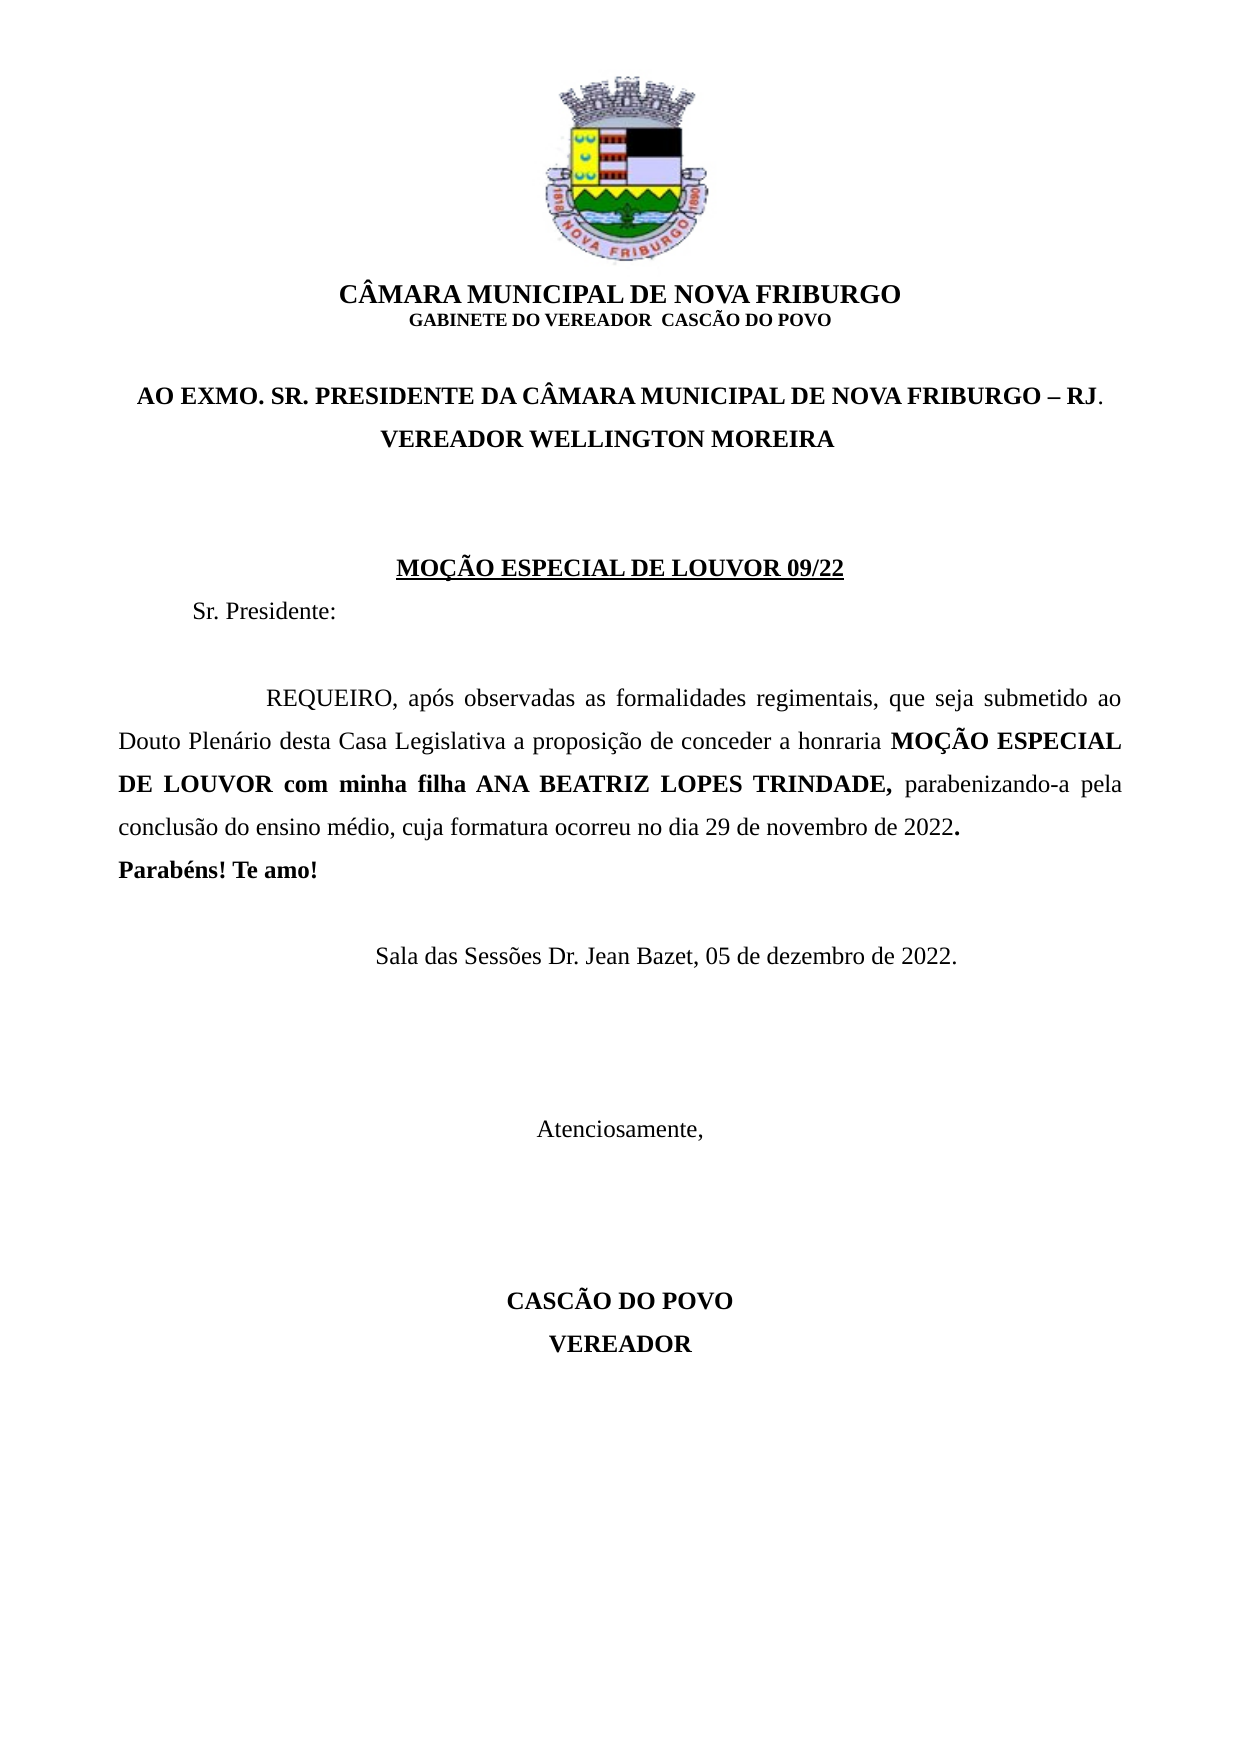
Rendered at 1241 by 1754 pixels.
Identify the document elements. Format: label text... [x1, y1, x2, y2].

text Sala das Sessões Dr. Jean Bazet, 05 de dezembro de 2022. [118, 941, 1122, 970]
picture [521, 59, 720, 277]
text Atenciosamente, [118, 1114, 1122, 1143]
text VEREADOR [118, 1329, 1122, 1358]
text Parabéns! Te amo! [118, 855, 1122, 884]
text MOÇÃO ESPECIAL DE LOUVOR 09/22 [118, 553, 1122, 582]
text CASCÃO DO POVO [118, 1286, 1122, 1315]
text VEREADOR WELLINGTON MOREIRA [118, 424, 1122, 453]
text Sr. Presidente: [118, 596, 1122, 625]
text REQUEIRO, após observadas as formalidades regimentais, que seja submetido ao Douto Plenário desta Casa Legislativa a proposição de conceder a honraria MOÇÃO ESPECIAL DE LOUVOR com minha filha ANA BEATRIZ LOPES TRINDADE, parabenizando-a pela conclusão do ensino médio, cuja formatura ocorreu no dia 29 de novembro de 2022. [118, 683, 1122, 841]
text AO EXMO. SR. PRESIDENTE DA CÂMARA MUNICIPAL DE NOVA FRIBURGO – RJ. [118, 381, 1122, 409]
